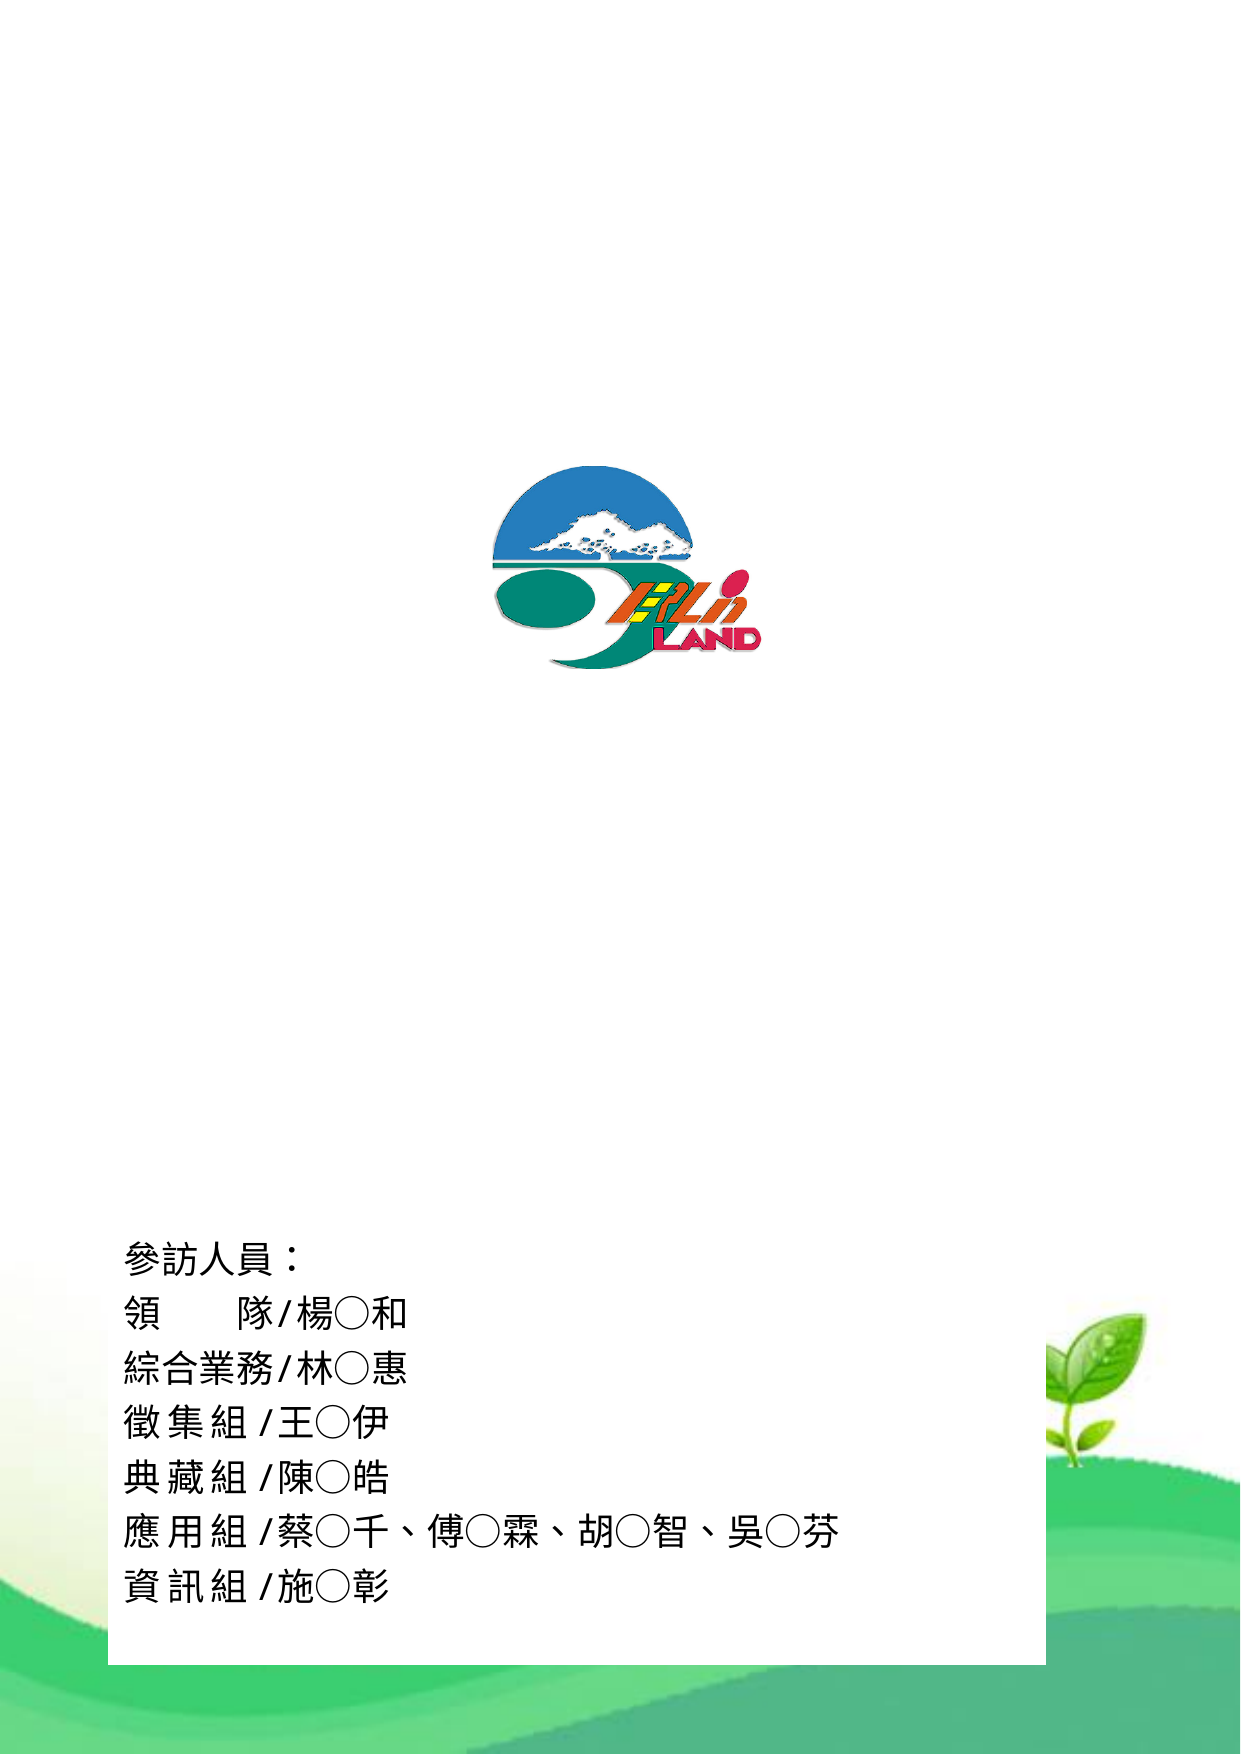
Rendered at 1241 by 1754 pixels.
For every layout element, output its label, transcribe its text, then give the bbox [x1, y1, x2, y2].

text 典藏組/陳○皓 [123, 1448, 1031, 1502]
text 綜合業務/林○惠 [123, 1339, 1031, 1393]
text 資訊組/施○彰 [123, 1557, 1031, 1611]
text 徵集組/王○伊 [123, 1393, 1031, 1448]
text 應用組/蔡○千、傅○霖、胡○智、吳○芬 [123, 1502, 1031, 1557]
text 參訪人員： [123, 1230, 1031, 1284]
text 領 隊/楊○和 [123, 1284, 1031, 1339]
